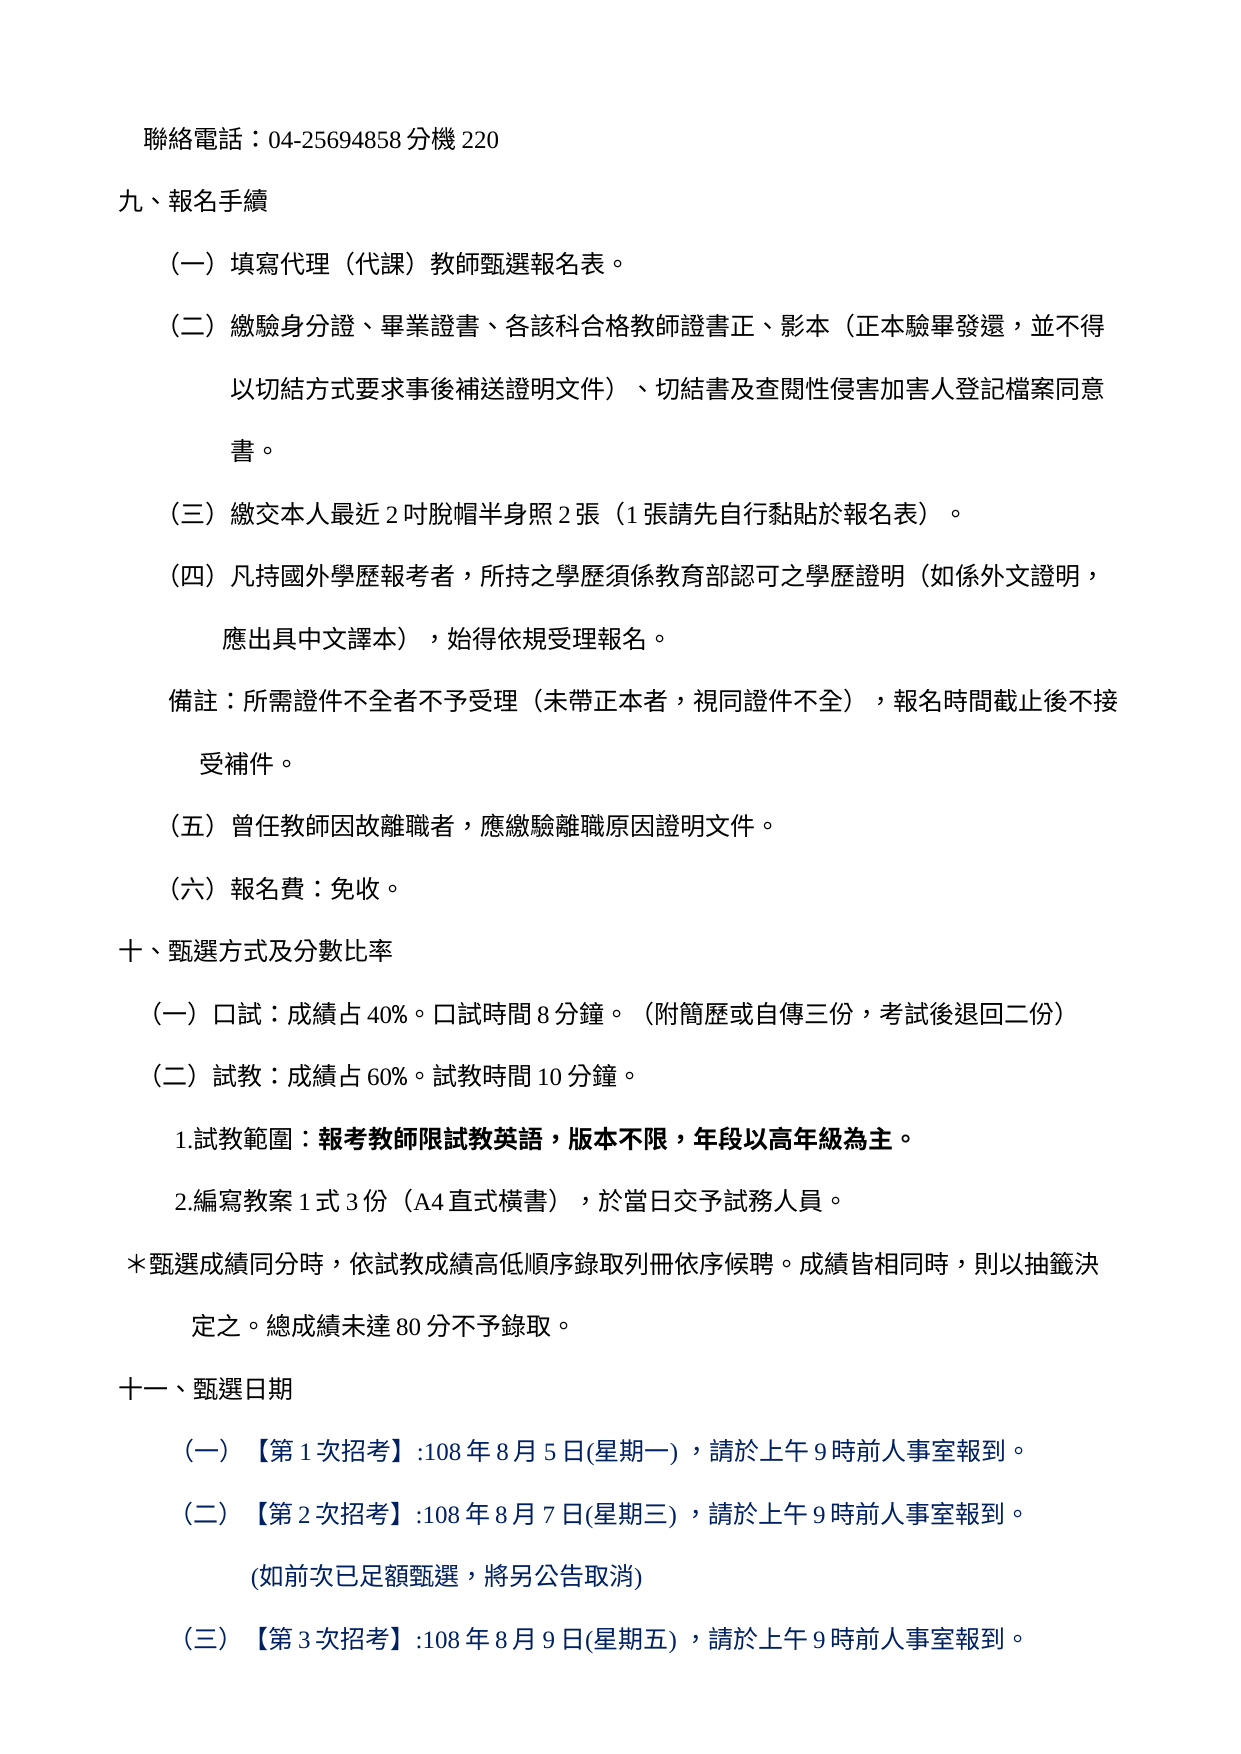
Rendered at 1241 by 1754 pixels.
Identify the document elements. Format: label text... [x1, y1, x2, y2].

text 十一、甄選日期 [118, 1346, 1122, 1408]
text 十、甄選方式及分數比率 [118, 908, 1122, 971]
text 1.試教範圍：報考教師限試教英語，版本不限，年段以高年級為主。 [118, 1096, 1122, 1158]
text （五）曾任教師因故離職者，應繳驗離職原因證明文件。 [156, 783, 1122, 846]
text （二）繳驗身分證、畢業證書、各該科合格教師證書正、影本（正本驗畢發還，並不得以切結方式要求事後補送證明文件）、切結書及查閱性侵害加害人登記檔案同意書。 [156, 283, 1122, 471]
text （一）填寫代理（代課）教師甄選報名表。 [118, 221, 1122, 283]
text 備註：所需證件不全者不予受理（未帶正本者，視同證件不全），報名時間截止後不接 [156, 658, 1122, 721]
text （三）【第3次招考】:108年8月9日(星期五) ，請於上午9時前人事室報到。 [168, 1596, 1122, 1658]
text （三）繳交本人最近2吋脫帽半身照2張（1張請先自行黏貼於報名表）。 [156, 471, 1122, 533]
text 受補件。 [156, 721, 1122, 783]
text （四）凡持國外學歷報考者，所持之學歷須係教育部認可之學歷證明（如係外文證明，應出具中文譯本），始得依規受理報名。 [156, 533, 1122, 658]
text 九、報名手續 [118, 158, 1122, 221]
text 聯絡電話：04-25694858分機220 [118, 96, 1122, 158]
text 2.編寫教案1式3份（A4直式橫書），於當日交予試務人員。 [118, 1158, 1122, 1221]
text （二）試教：成績占60%。試教時間10分鐘。 [118, 1033, 1122, 1096]
text （二）【第2次招考】:108年8月7日(星期三) ，請於上午9時前人事室報到。 [168, 1471, 1122, 1533]
text ＊甄選成績同分時，依試教成績高低順序錄取列冊依序候聘。成績皆相同時，則以抽籤決定之。總成績未達80分不予錄取。 [118, 1221, 1122, 1346]
text （一）口試：成績占40%。口試時間8分鐘。（附簡歷或自傳三份，考試後退回二份） [118, 971, 1122, 1033]
text （一）【第1次招考】:108年8月5日(星期一) ，請於上午9時前人事室報到。 [168, 1408, 1122, 1471]
text (如前次已足額甄選，將另公告取消) [168, 1533, 1122, 1596]
text （六）報名費：免收。 [156, 846, 1122, 908]
